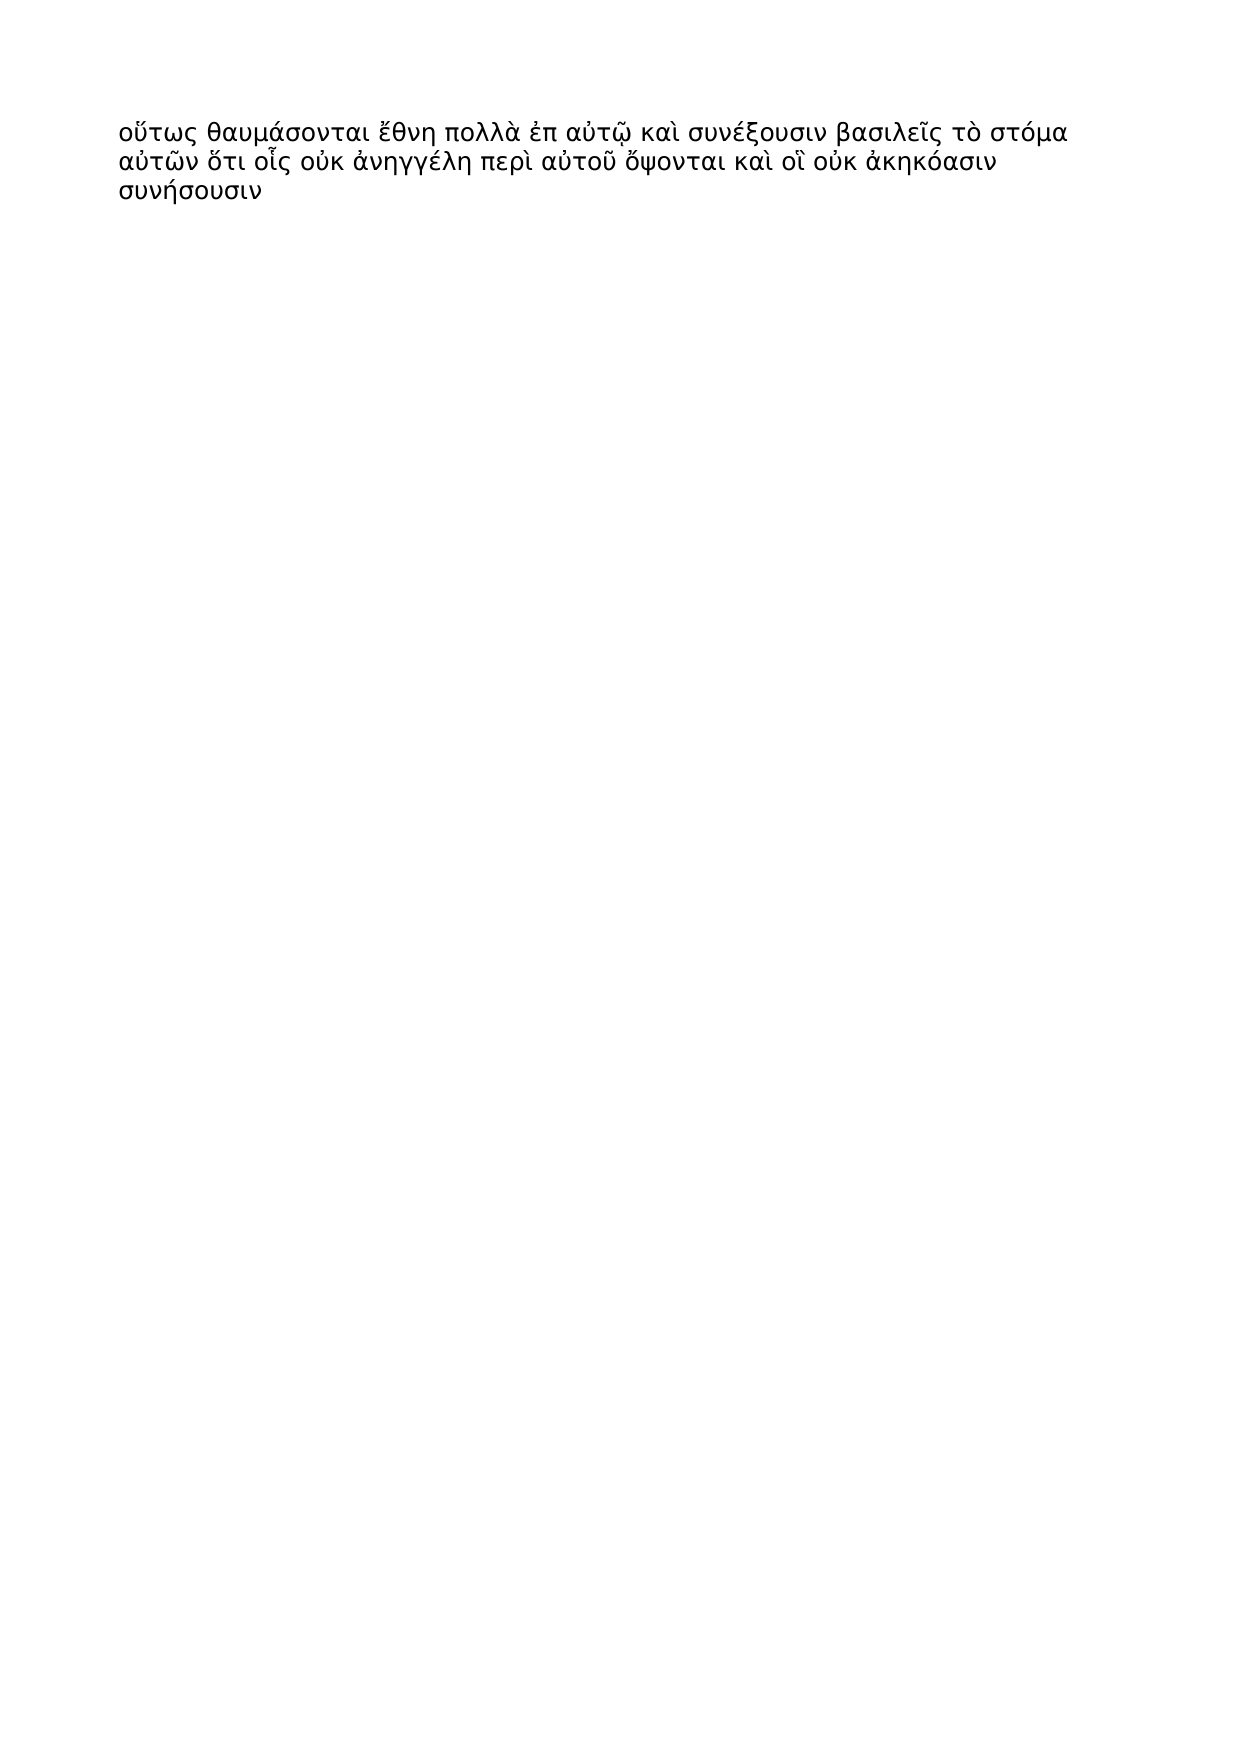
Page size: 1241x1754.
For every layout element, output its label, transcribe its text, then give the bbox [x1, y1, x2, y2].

text οὕτως θαυμάσονται ἔθνη πολλὰ ἐπ αὐτῷ καὶ συνέξουσιν βασιλεῖς τὸ στόμα αὐτῶν ὅτι οἷς οὐκ ἀνηγγέλη περὶ αὐτοῦ ὄψονται καὶ οἳ οὐκ ἀκηκόασιν συνήσουσιν [118, 118, 1122, 206]
